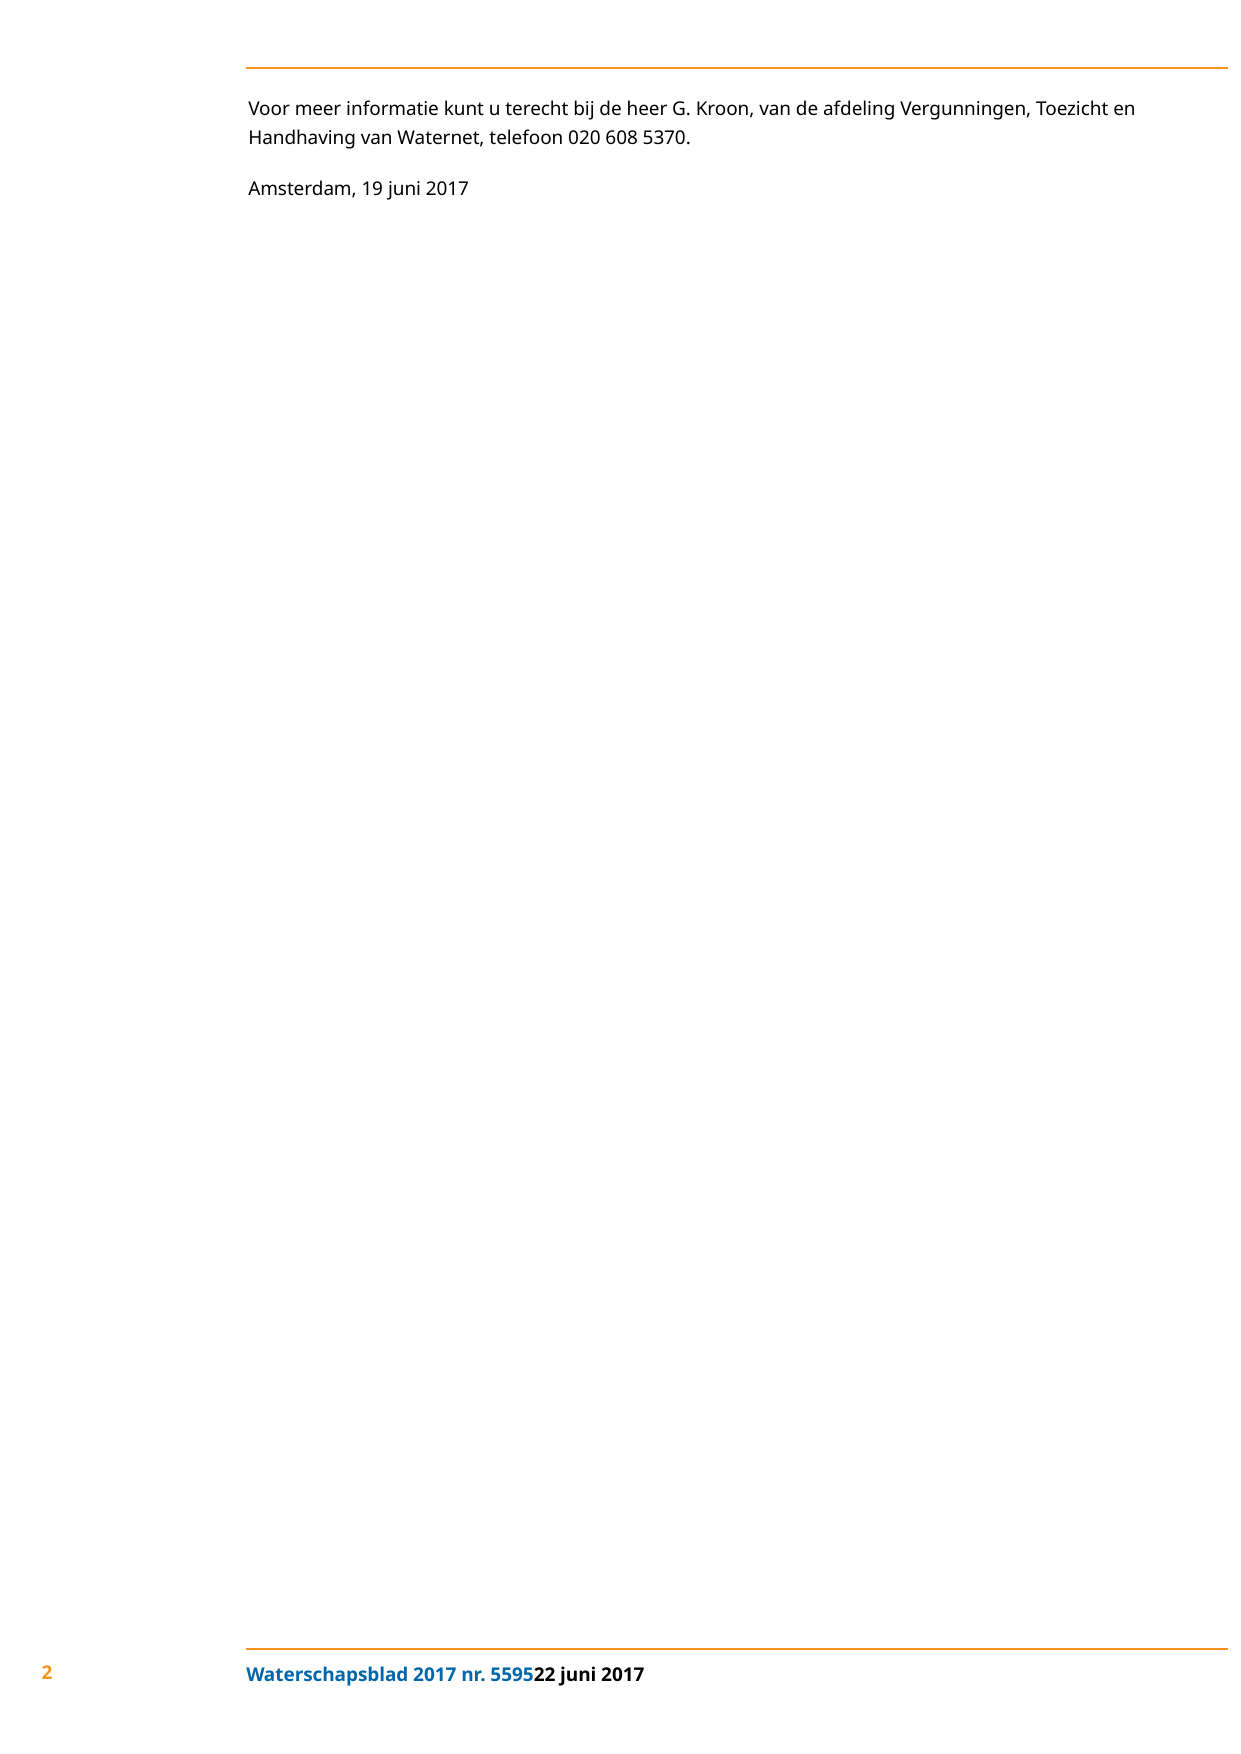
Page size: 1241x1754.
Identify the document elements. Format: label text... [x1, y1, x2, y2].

text Voor meer informatie kunt u terecht bij de heer G. Kroon, van de afdeling Vergunningen, Toezicht en Handhaving van Waternet, telefoon 020 608 5370. [248, 95, 1152, 150]
text Amsterdam, 19 juni 2017 [248, 175, 1152, 201]
picture [41, 47, 231, 172]
